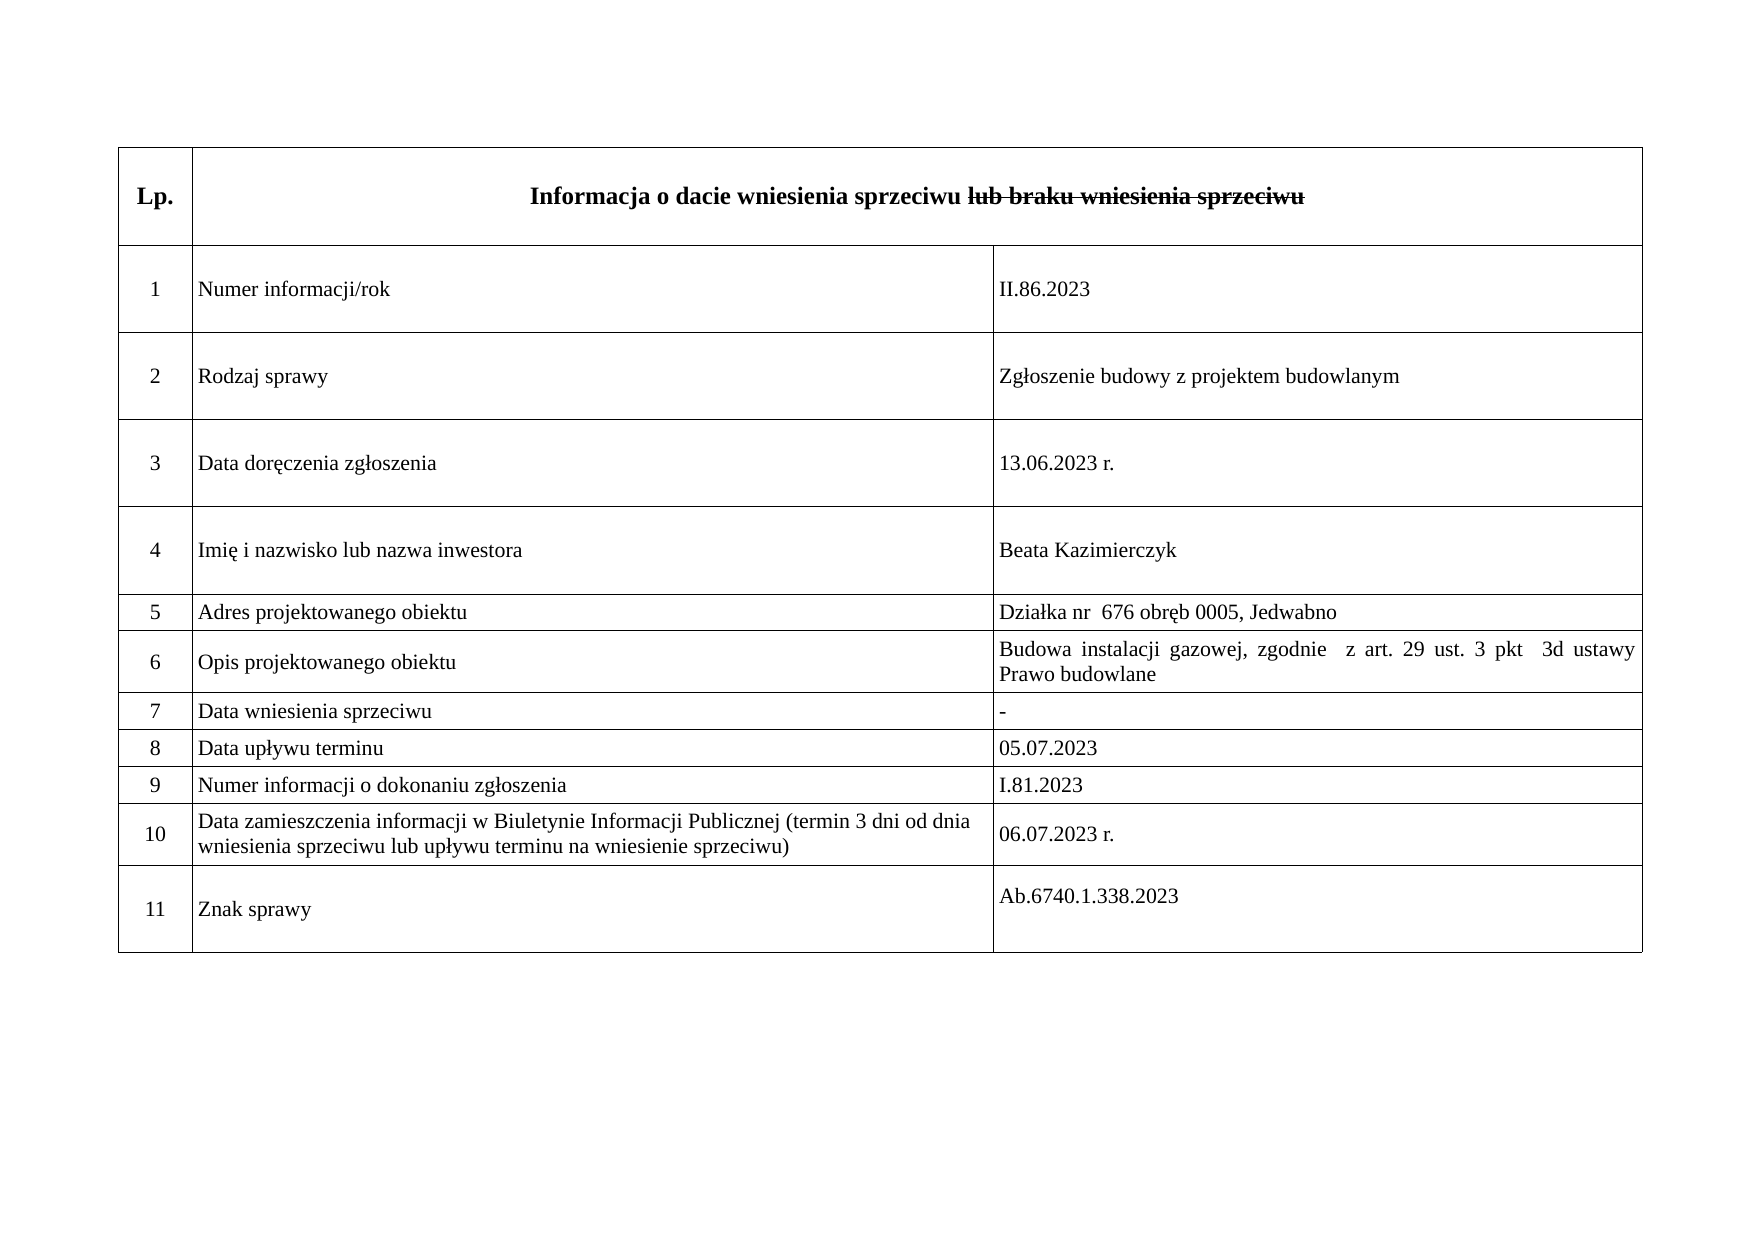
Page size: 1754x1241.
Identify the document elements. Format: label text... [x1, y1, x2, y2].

table_cell 8 [119, 730, 192, 766]
table_cell - [994, 693, 1642, 729]
table_cell 6 [119, 631, 192, 692]
table_cell 10 [119, 804, 192, 864]
table_cell Ab.6740.1.338.2023 [994, 866, 1642, 952]
table_cell Beata Kazimierczyk [994, 507, 1642, 593]
table_cell 3 [119, 420, 192, 506]
table_cell I.81.2023 [994, 767, 1642, 802]
table_cell II.86.2023 [994, 246, 1642, 332]
table_cell Działka nr 676 obręb 0005, Jedwabno [994, 595, 1642, 630]
table_cell 1 [119, 246, 192, 332]
table_cell 11 [119, 866, 192, 952]
table_cell 7 [119, 693, 192, 729]
table_cell Adres projektowanego obiektu [193, 595, 993, 630]
table_cell 2 [119, 333, 192, 419]
table_cell 05.07.2023 [994, 730, 1642, 766]
table_cell Numer informacji/rok [193, 246, 993, 332]
table_cell Data doręczenia zgłoszenia [193, 420, 993, 506]
table_cell 4 [119, 507, 192, 593]
table_cell Data zamieszczenia informacji w Biuletynie Informacji Publicznej (termin 3 dni od dnia wniesienia sprzeciwu lub upływu terminu na wniesienie sprzeciwu) [193, 804, 993, 864]
table_cell 5 [119, 595, 192, 630]
table_cell 13.06.2023 r. [994, 420, 1642, 506]
table_cell Opis projektowanego obiektu [193, 631, 993, 692]
table_cell Imię i nazwisko lub nazwa inwestora [193, 507, 993, 593]
table_cell Data upływu terminu [193, 730, 993, 766]
table_cell Rodzaj sprawy [193, 333, 993, 419]
table_cell 06.07.2023 r. [994, 804, 1642, 864]
table_cell 9 [119, 767, 192, 802]
table_cell Data wniesienia sprzeciwu [193, 693, 993, 729]
table_header Lp. [119, 148, 192, 245]
table_cell Znak sprawy [193, 866, 993, 952]
table_header Informacja o dacie wniesienia sprzeciwu lub braku wniesienia sprzeciwu [193, 148, 1642, 245]
table_cell Zgłoszenie budowy z projektem budowlanym [994, 333, 1642, 419]
table_cell Numer informacji o dokonaniu zgłoszenia [193, 767, 993, 802]
table_cell Budowa instalacji gazowej, zgodnie z art. 29 ust. 3 pkt 3d ustawy Prawo budowlane [994, 631, 1642, 692]
